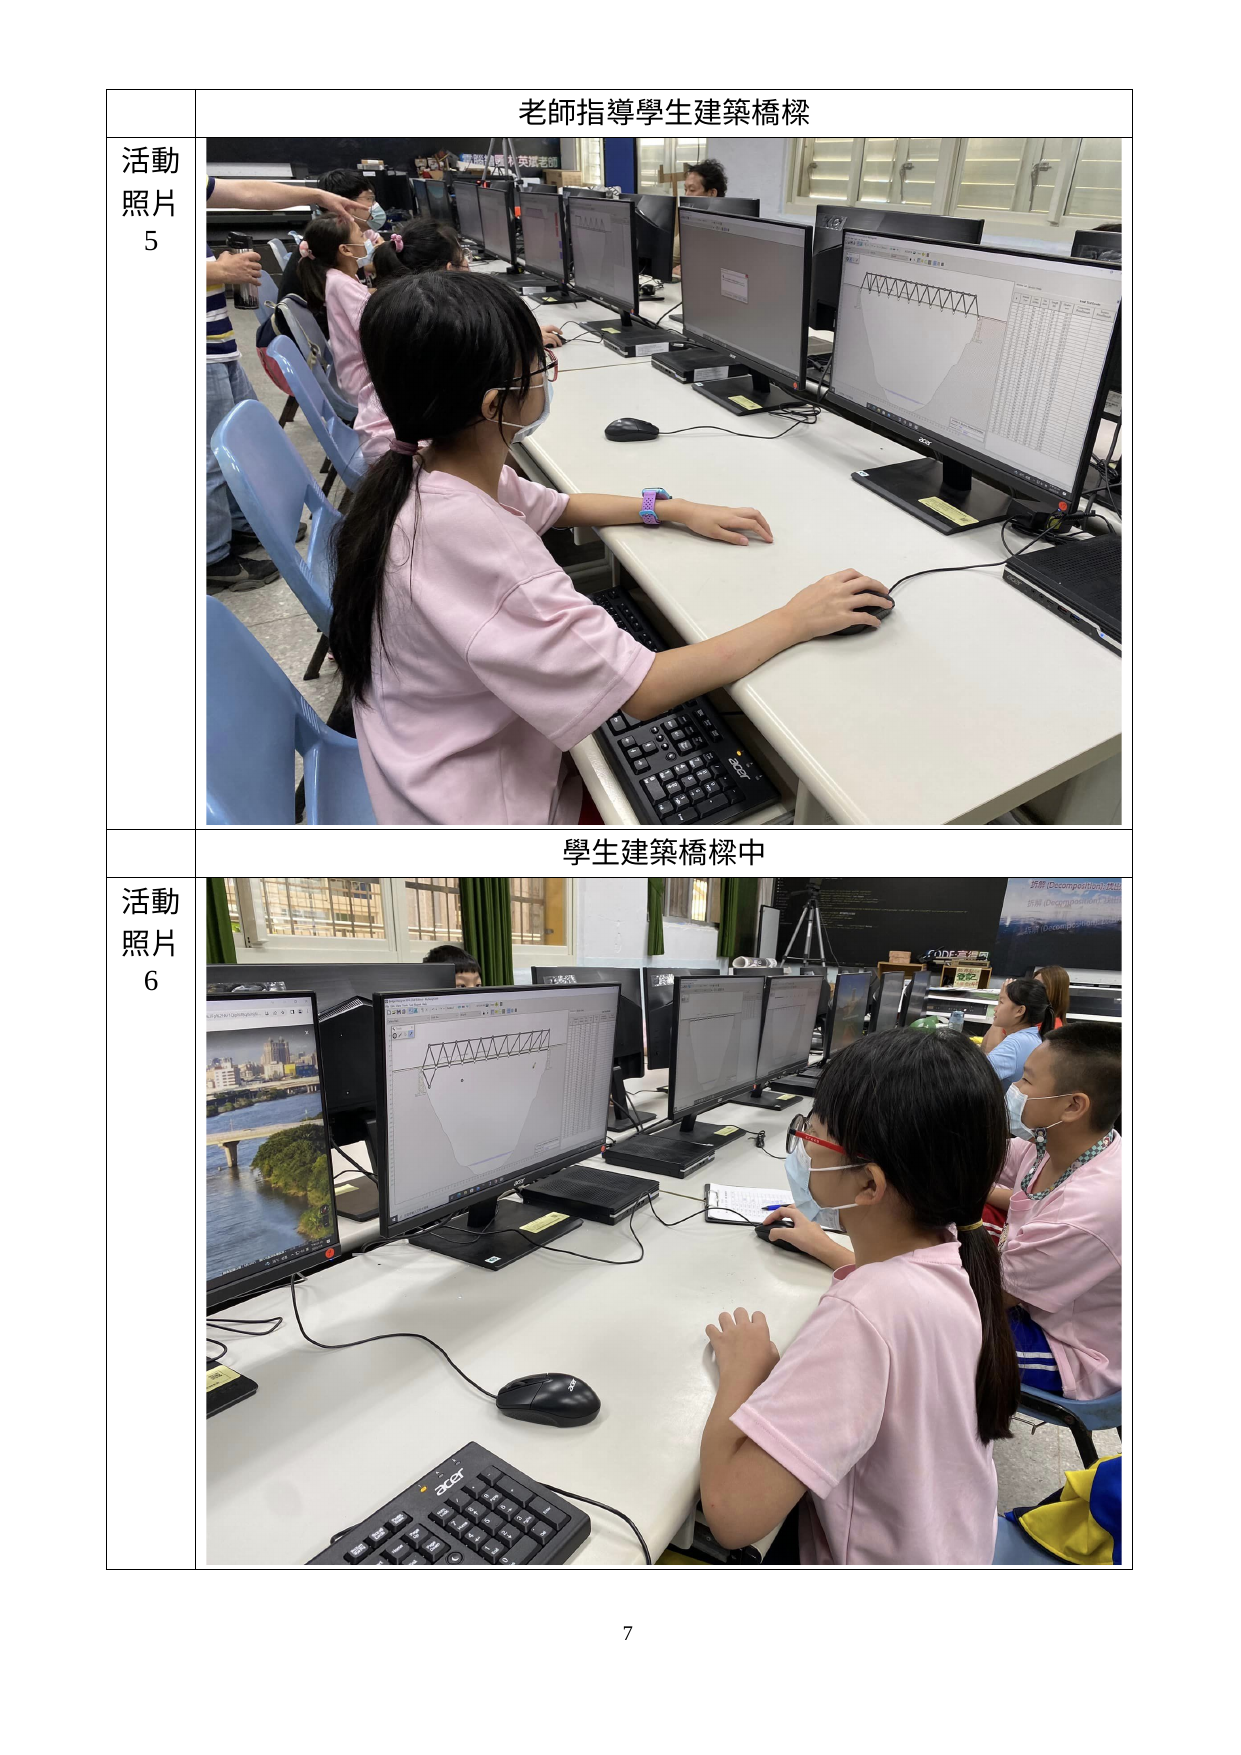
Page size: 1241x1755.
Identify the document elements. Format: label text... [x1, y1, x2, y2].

table_cell 學生建築橋樑中 [196, 830, 1132, 877]
table_cell [107, 90, 195, 137]
table_cell [107, 830, 195, 877]
table_cell [196, 138, 1132, 829]
table_cell 活動照片 6 [107, 878, 195, 1569]
table_cell 活動照片 5 [107, 138, 195, 829]
table_cell [196, 878, 1132, 1569]
table_cell 老師指導學生建築橋樑 [196, 90, 1132, 137]
